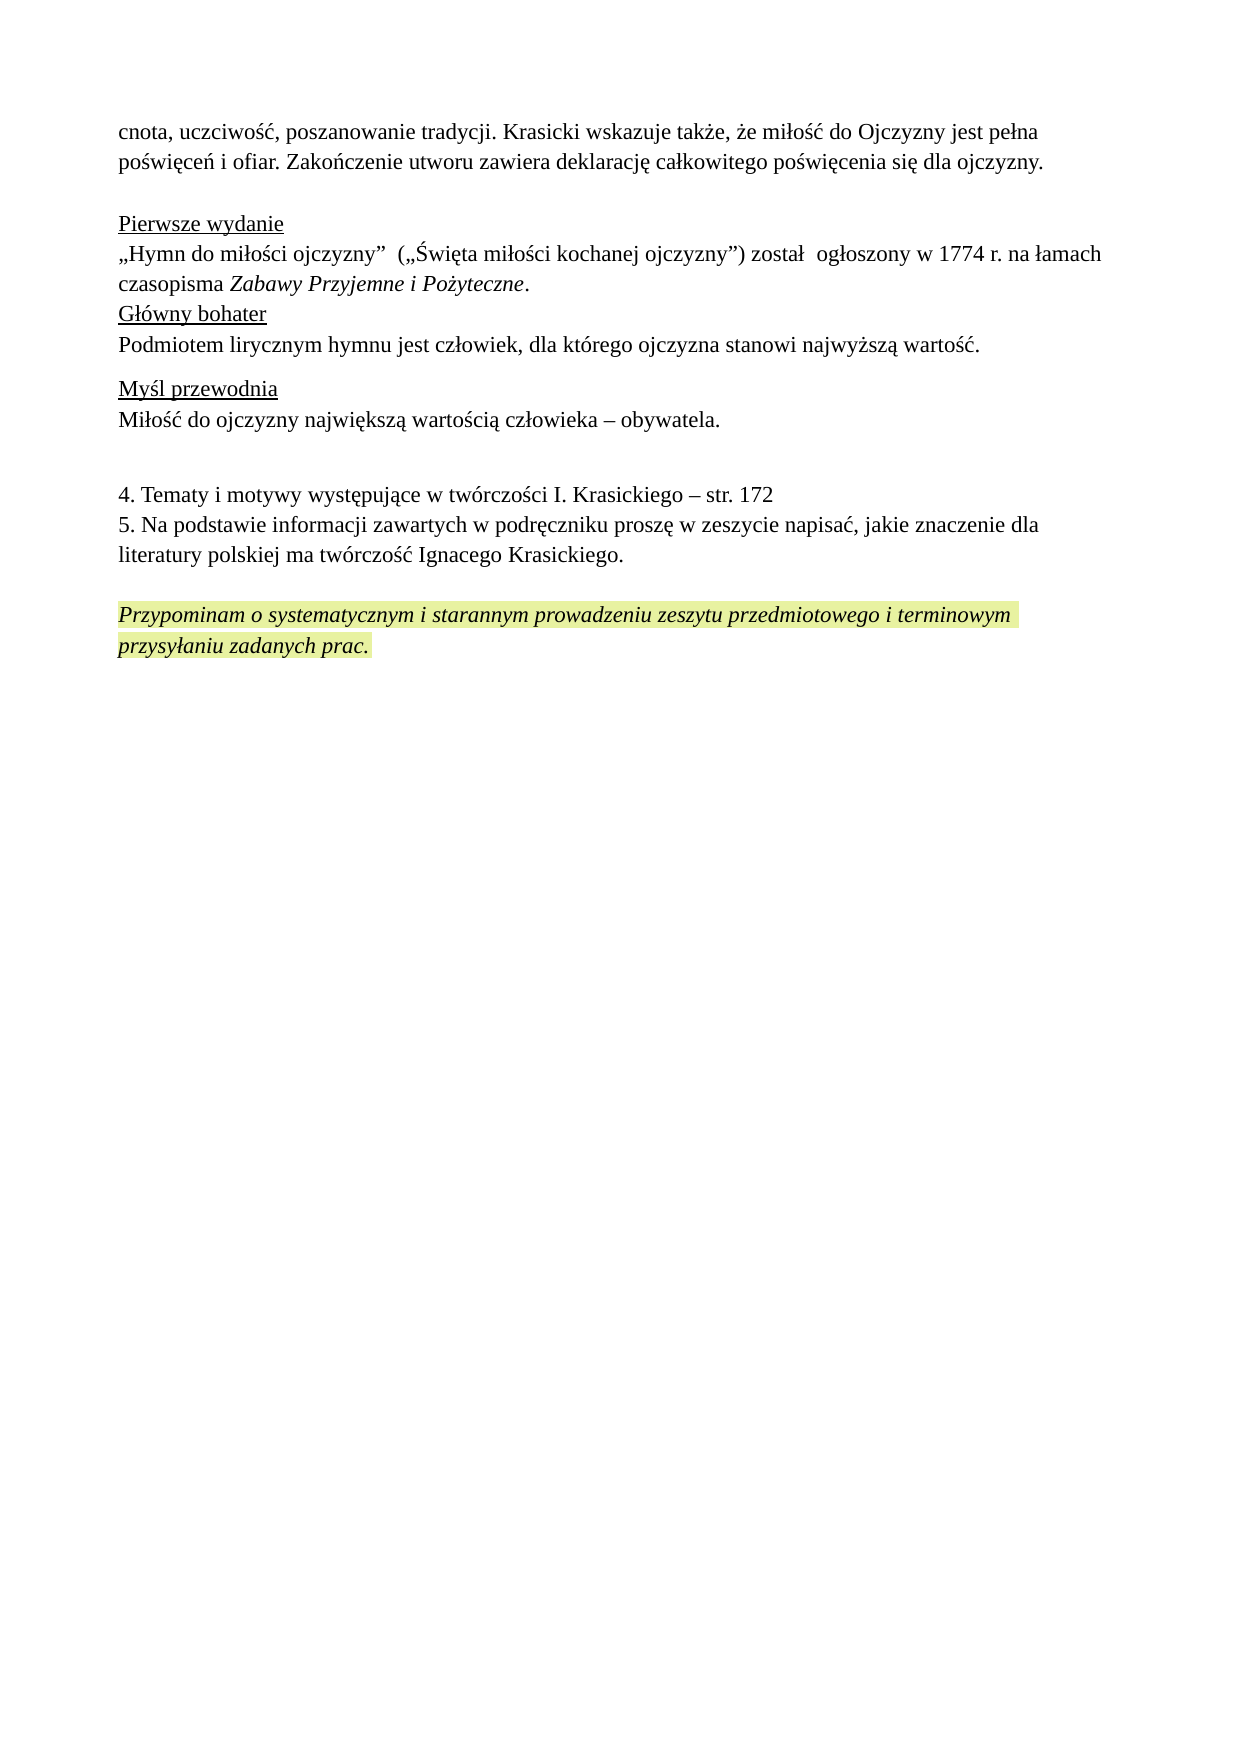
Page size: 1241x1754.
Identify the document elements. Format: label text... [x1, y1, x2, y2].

text 5. Na podstawie informacji zawartych w podręczniku proszę w zeszycie napisać, jakie znaczenie dla literatury polskiej ma twórczość Ignacego Krasickiego. [118, 511, 1122, 567]
text 4. Tematy i motywy występujące w twórczości I. Krasickiego – str. 172 [118, 481, 1122, 507]
text Myśl przewodnia Miłość do ojczyzny największą wartością człowieka – obywatela. [118, 375, 1122, 432]
text cnota, uczciwość, poszanowanie tradycji. Krasicki wskazuje także, że miłość do Ojczyzny jest pełna poświęceń i ofiar. Zakończenie utworu zawiera deklarację całkowitego poświęcenia się dla ojczyzny. [118, 118, 1122, 175]
text Główny bohater Podmiotem lirycznym hymnu jest człowiek, dla którego ojczyzna stanowi najwyższą wartość. [118, 300, 1122, 357]
text Pierwsze wydanie „Hymn do miłości ojczyzny” („Święta miłości kochanej ojczyzny”) został ogłoszony w 1774 r. na łamach czasopisma Zabawy Przyjemne i Pożyteczne. [118, 210, 1122, 297]
text Przypominam o systematycznym i starannym prowadzeniu zeszytu przedmiotowego i terminowym przysyłaniu zadanych prac. [118, 601, 1122, 658]
